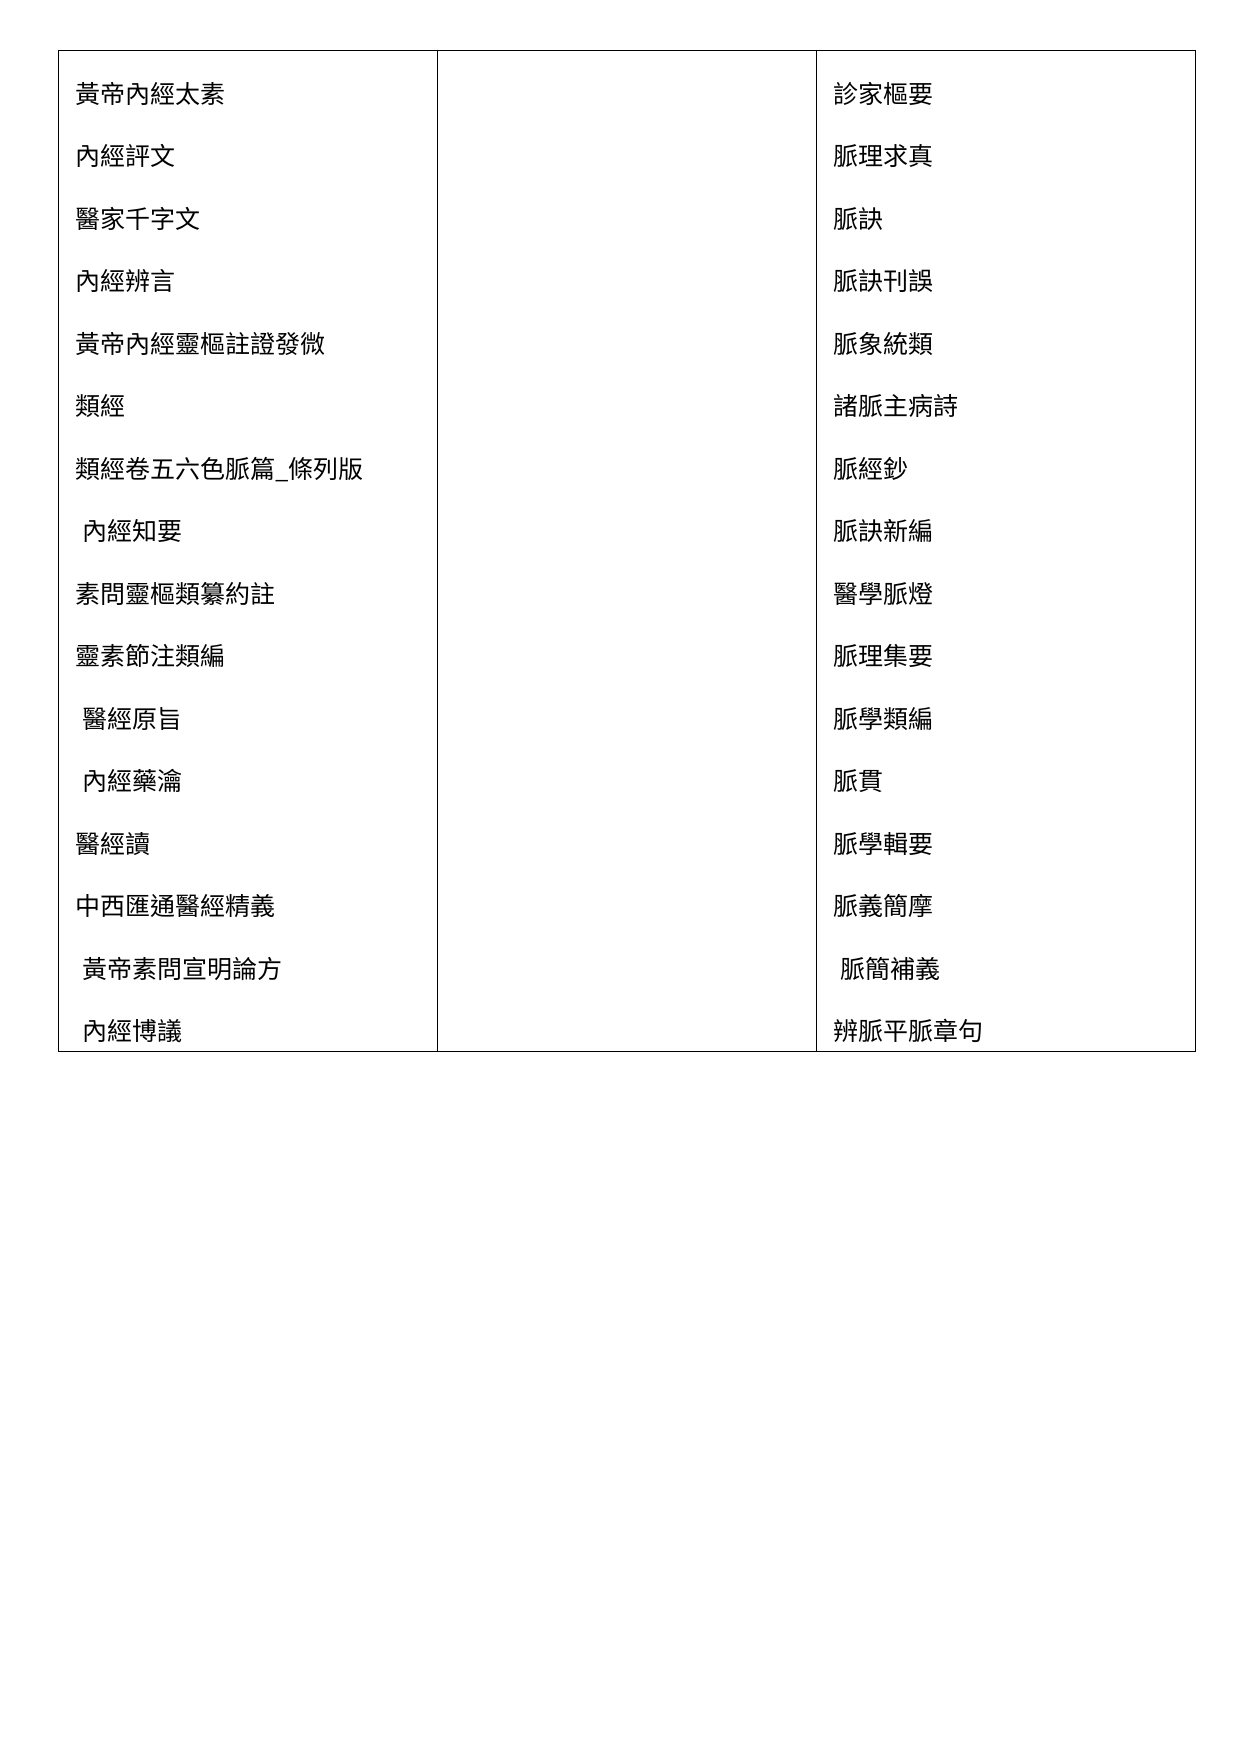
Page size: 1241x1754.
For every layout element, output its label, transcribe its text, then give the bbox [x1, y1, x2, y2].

table_header [438, 51, 816, 1051]
table_header 診家樞要 脈理求真 脈訣 脈訣刊誤 脈象統類 諸脈主病詩 脈經鈔 脈訣新編 醫學脈燈 脈理集要 脈學類編 脈貫 脈學輯要 脈義簡摩 脈簡補義 辨脈平脈章句 [817, 51, 1195, 1051]
table_header 黃帝內經太素 內經評文 醫家千字文 內經辨言 黃帝內經靈樞註證發微 類經 類經卷五六色脈篇_條列版 內經知要 素問靈樞類纂約註 靈素節注類編 醫經原旨 內經藥瀹 醫經讀 中西匯通醫經精義 黃帝素問宣明論方 內經博議 [59, 51, 437, 1051]
